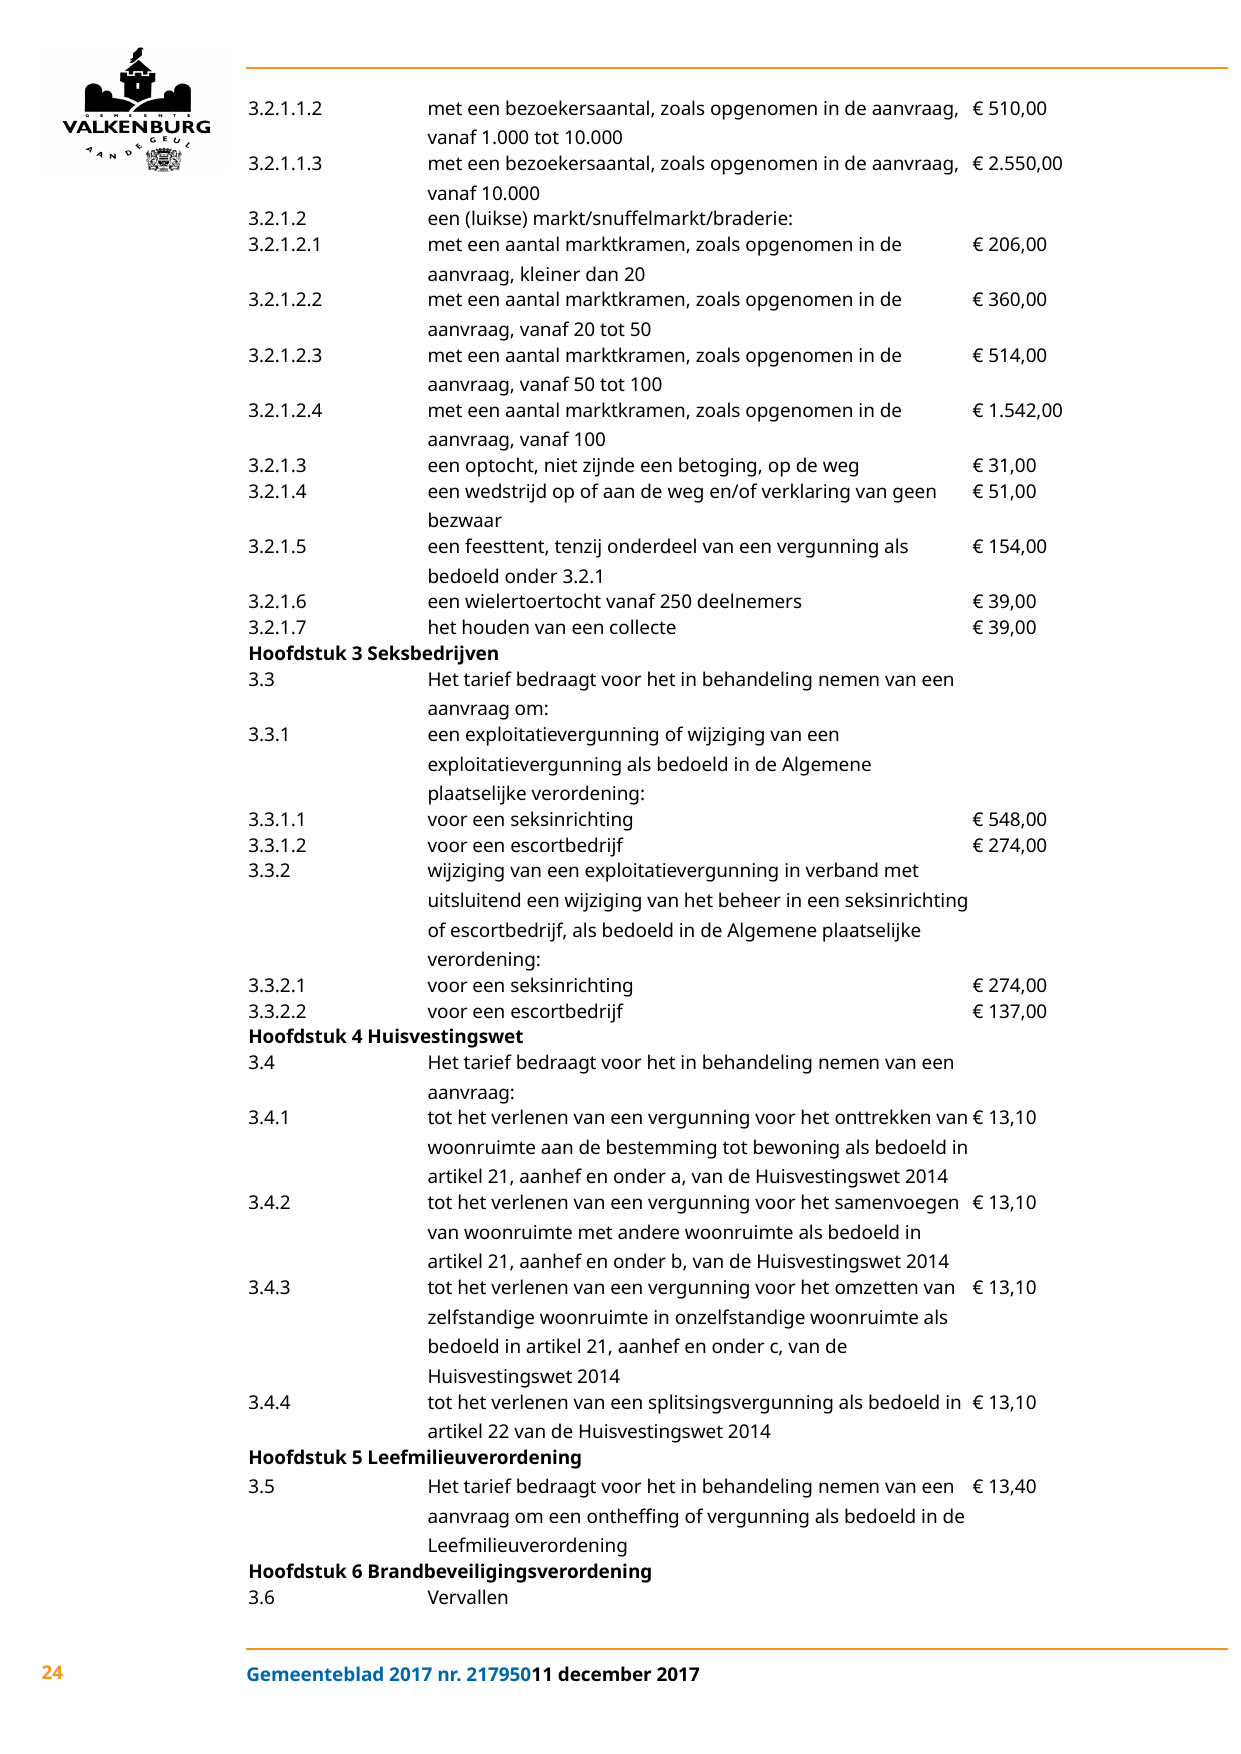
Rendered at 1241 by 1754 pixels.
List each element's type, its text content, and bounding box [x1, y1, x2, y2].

table_cell 3.2.1.1.2 [248, 95, 427, 150]
table_cell € 154,00 [973, 534, 1152, 589]
table_cell [973, 666, 1152, 721]
table_cell € 137,00 [973, 998, 1152, 1023]
table_cell een feesttent, tenzij onderdeel van een vergunning als bedoeld onder 3.2.1 [427, 534, 972, 589]
table_cell 3.2.1.3 [248, 453, 427, 478]
table_cell 3.2.1.6 [248, 589, 427, 614]
table_cell 3.3.2.2 [248, 998, 427, 1023]
table_cell € 13,10 [973, 1389, 1152, 1444]
table_cell wijziging van een exploitatievergunning in verband met uitsluitend een wijziging van het beheer in een seksinrichting of escortbedrijf, als bedoeld in de Algemene plaatselijke verordening: [427, 858, 972, 972]
table_cell € 274,00 [973, 972, 1152, 998]
table_cell een wedstrijd op of aan de weg en/of verklaring van geen bezwaar [427, 478, 972, 533]
table_cell € 206,00 [973, 231, 1152, 286]
table_cell tot het verlenen van een vergunning voor het omzetten van zelfstandige woonruimte in onzelfstandige woonruimte als bedoeld in artikel 21, aanhef en onder c, van de Huisvestingswet 2014 [427, 1274, 972, 1389]
table_header € 13,40 [973, 1473, 1152, 1558]
table_cell € 2.550,00 [973, 150, 1152, 205]
table_cell met een aantal marktkramen, zoals opgenomen in de aanvraag, vanaf 100 [427, 397, 972, 452]
table_cell tot het verlenen van een splitsingsvergunning als bedoeld in artikel 22 van de Huisvestingswet 2014 [427, 1389, 972, 1444]
table_cell tot het verlenen van een vergunning voor het samenvoegen van woonruimte met andere woonruimte als bedoeld in artikel 21, aanhef en onder b, van de Huisvestingswet 2014 [427, 1190, 972, 1274]
table_cell met een aantal marktkramen, zoals opgenomen in de aanvraag, vanaf 20 tot 50 [427, 286, 972, 342]
table_cell 3.2.1.5 [248, 534, 427, 589]
table_cell 3.2.1.2.2 [248, 286, 427, 342]
table_cell € 510,00 [973, 95, 1152, 150]
table_cell € 39,00 [973, 615, 1152, 640]
table_cell een exploitatievergunning of wijziging van een exploitatievergunning als bedoeld in de Algemene plaatselijke verordening: [427, 721, 972, 806]
table_cell 3.4.3 [248, 1274, 427, 1389]
table_cell 3.2.1.4 [248, 478, 427, 533]
table_cell Hoofdstuk 4 Huisvestingswet [248, 1024, 1152, 1049]
table_cell een (luikse) markt/snuffelmarkt/braderie: [427, 205, 972, 231]
table_cell 3.3.2 [248, 858, 427, 972]
table_cell Hoofdstuk 6 Brandbeveiligingsverordening [248, 1558, 1152, 1584]
table_cell 3.2.1.2.3 [248, 342, 427, 397]
table_header Het tarief bedraagt voor het in behandeling nemen van een aanvraag om een ontheffing of vergunning als bedoeld in de Leefmilieuverordening [427, 1473, 972, 1558]
table_cell Vervallen [427, 1584, 972, 1609]
table_cell € 514,00 [973, 342, 1152, 397]
table_cell [973, 205, 1152, 231]
table_cell met een bezoekersaantal, zoals opgenomen in de aanvraag, vanaf 1.000 tot 10.000 [427, 95, 972, 150]
table_cell voor een escortbedrijf [427, 998, 972, 1023]
table_cell Het tarief bedraagt voor het in behandeling nemen van een aanvraag: [427, 1049, 972, 1104]
table_cell 3.4.1 [248, 1105, 427, 1189]
table_cell Het tarief bedraagt voor het in behandeling nemen van een aanvraag om: [427, 666, 972, 721]
table_cell 3.2.1.7 [248, 615, 427, 640]
table_cell tot het verlenen van een vergunning voor het onttrekken van woonruimte aan de bestemming tot bewoning als bedoeld in artikel 21, aanhef en onder a, van de Huisvestingswet 2014 [427, 1105, 972, 1189]
table_cell [973, 858, 1152, 972]
table_cell [973, 1584, 1152, 1609]
table_cell 3.3.1.1 [248, 806, 427, 832]
table_cell 3.3.1 [248, 721, 427, 806]
table_cell 3.2.1.2.4 [248, 397, 427, 452]
table_header 3.5 [248, 1473, 427, 1558]
table_cell € 51,00 [973, 478, 1152, 533]
table_cell een optocht, niet zijnde een betoging, op de weg [427, 453, 972, 478]
picture [41, 47, 231, 172]
table_cell voor een seksinrichting [427, 806, 972, 832]
table_cell € 13,10 [973, 1190, 1152, 1274]
table_cell met een aantal marktkramen, zoals opgenomen in de aanvraag, kleiner dan 20 [427, 231, 972, 286]
table_cell Hoofdstuk 3 Seksbedrijven [248, 640, 1152, 666]
table_cell € 360,00 [973, 286, 1152, 342]
table_cell het houden van een collecte [427, 615, 972, 640]
table_cell [973, 1049, 1152, 1104]
table_cell € 13,10 [973, 1274, 1152, 1389]
table_cell 3.2.1.2.1 [248, 231, 427, 286]
table_cell € 31,00 [973, 453, 1152, 478]
table_cell met een aantal marktkramen, zoals opgenomen in de aanvraag, vanaf 50 tot 100 [427, 342, 972, 397]
table_cell voor een seksinrichting [427, 972, 972, 998]
table_cell een wielertoertocht vanaf 250 deelnemers [427, 589, 972, 614]
table_cell € 274,00 [973, 832, 1152, 858]
table_cell € 39,00 [973, 589, 1152, 614]
table_cell 3.6 [248, 1584, 427, 1609]
table_cell 3.4 [248, 1049, 427, 1104]
table_cell 3.3.1.2 [248, 832, 427, 858]
table_cell Hoofdstuk 5 Leefmilieuverordening [248, 1444, 1152, 1470]
table_cell 3.3 [248, 666, 427, 721]
table_cell € 1.542,00 [973, 397, 1152, 452]
table_cell [973, 721, 1152, 806]
table_cell 3.2.1.2 [248, 205, 427, 231]
table_cell voor een escortbedrijf [427, 832, 972, 858]
table_cell 3.2.1.1.3 [248, 150, 427, 205]
table_cell € 13,10 [973, 1105, 1152, 1189]
table_cell € 548,00 [973, 806, 1152, 832]
table_cell met een bezoekersaantal, zoals opgenomen in de aanvraag, vanaf 10.000 [427, 150, 972, 205]
table_cell 3.4.2 [248, 1190, 427, 1274]
table_cell 3.4.4 [248, 1389, 427, 1444]
table_cell 3.3.2.1 [248, 972, 427, 998]
